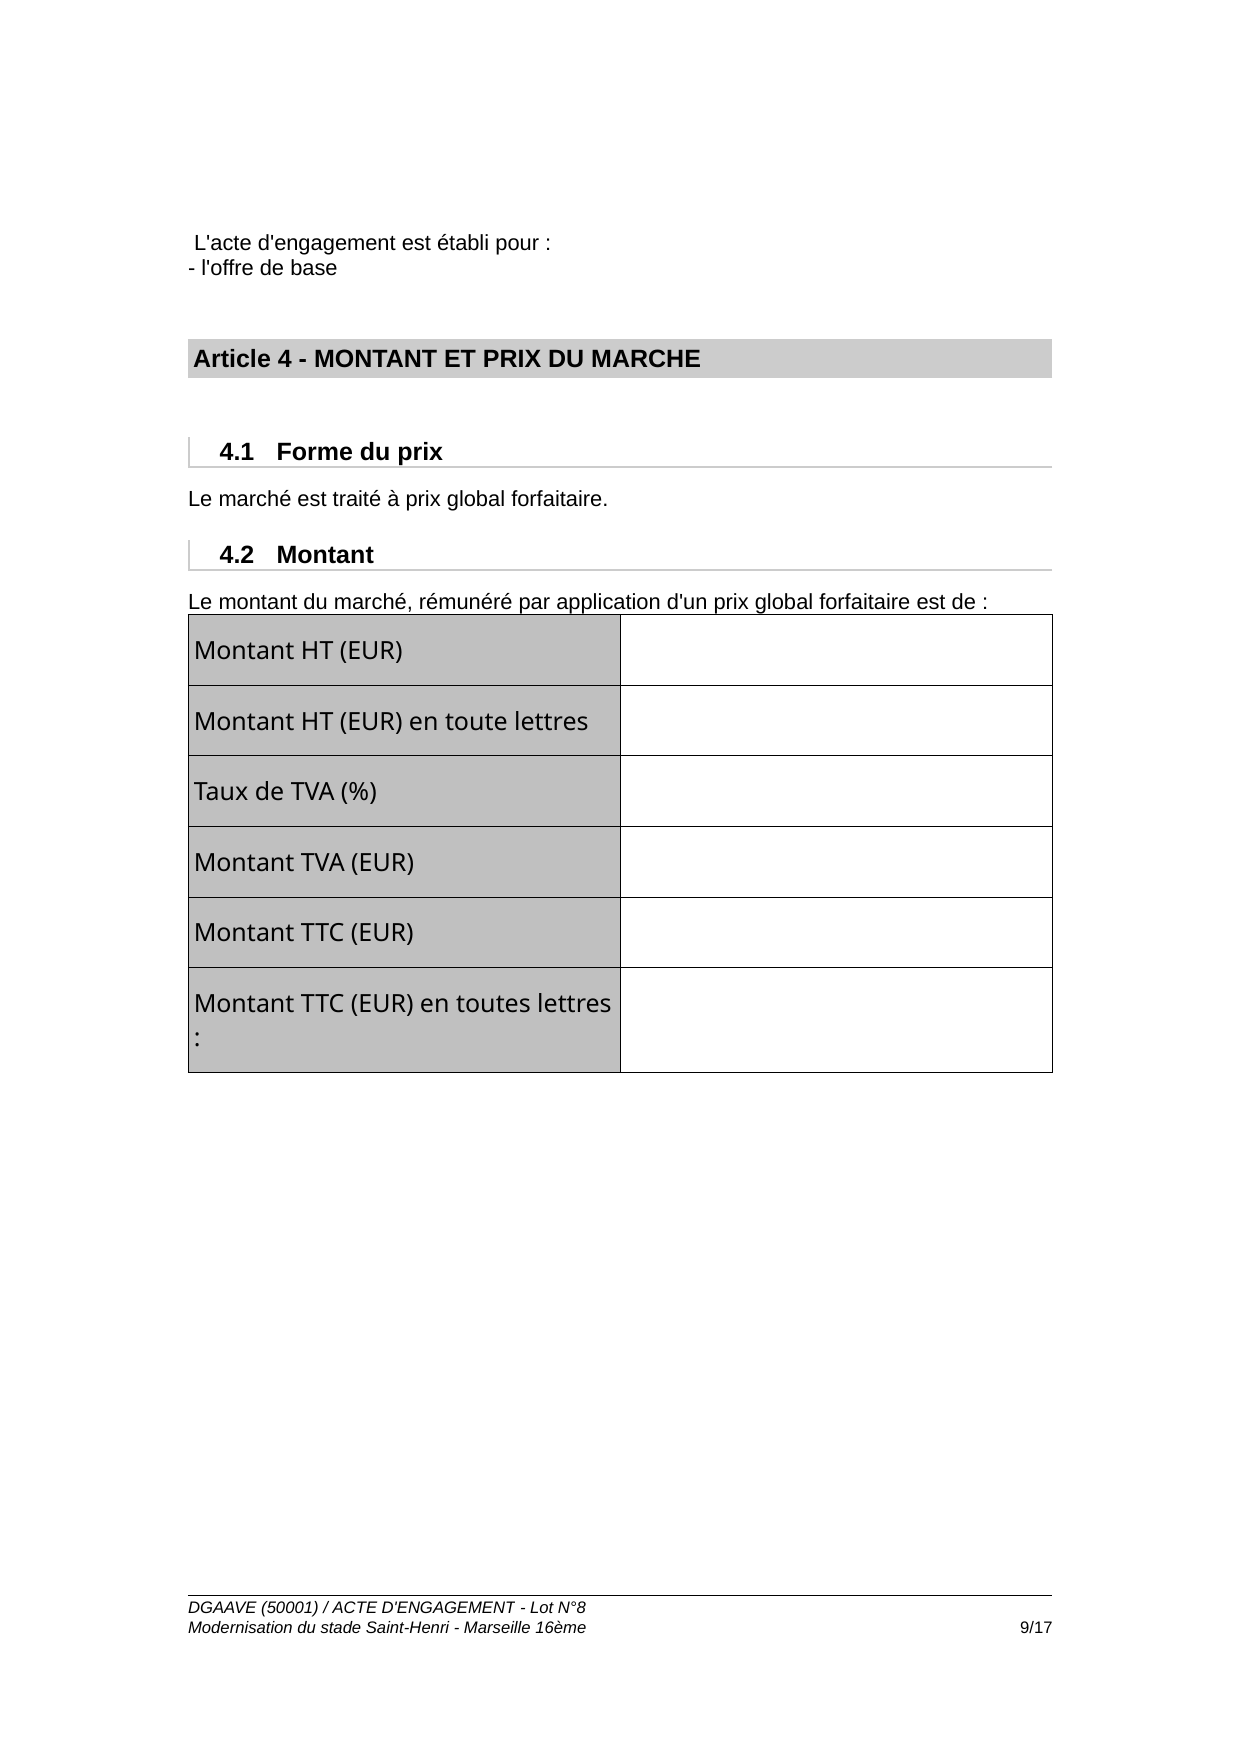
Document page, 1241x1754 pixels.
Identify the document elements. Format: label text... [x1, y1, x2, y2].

table_cell [621, 898, 1052, 967]
text Le marché est traité à prix global forfaitaire. [188, 486, 1052, 511]
text L'acte d'engagement est établi pour : [188, 230, 1052, 255]
table_cell [621, 756, 1052, 826]
table_cell [621, 686, 1052, 755]
table_cell [621, 827, 1052, 897]
table_cell Montant TTC (EUR) [189, 898, 620, 967]
subtitle MONTANT ET PRIX DU MARCHE [190, 342, 1050, 376]
table_cell Montant TTC (EUR) en toutes lettres : [189, 968, 620, 1072]
table_cell [621, 968, 1052, 1072]
table_header Montant HT (EUR) [189, 615, 620, 685]
text Le montant du marché, rémunéré par application d'un prix global forfaitaire est de : [188, 589, 1052, 614]
table_cell Montant HT (EUR) en toute lettres [189, 686, 620, 755]
table_header [621, 615, 1052, 685]
table_cell Taux de TVA (%) [189, 756, 620, 826]
subtitle Forme du prix [190, 437, 1052, 466]
text - l'offre de base [188, 255, 1052, 280]
subtitle Montant [190, 540, 1052, 569]
table_cell Montant TVA (EUR) [189, 827, 620, 897]
